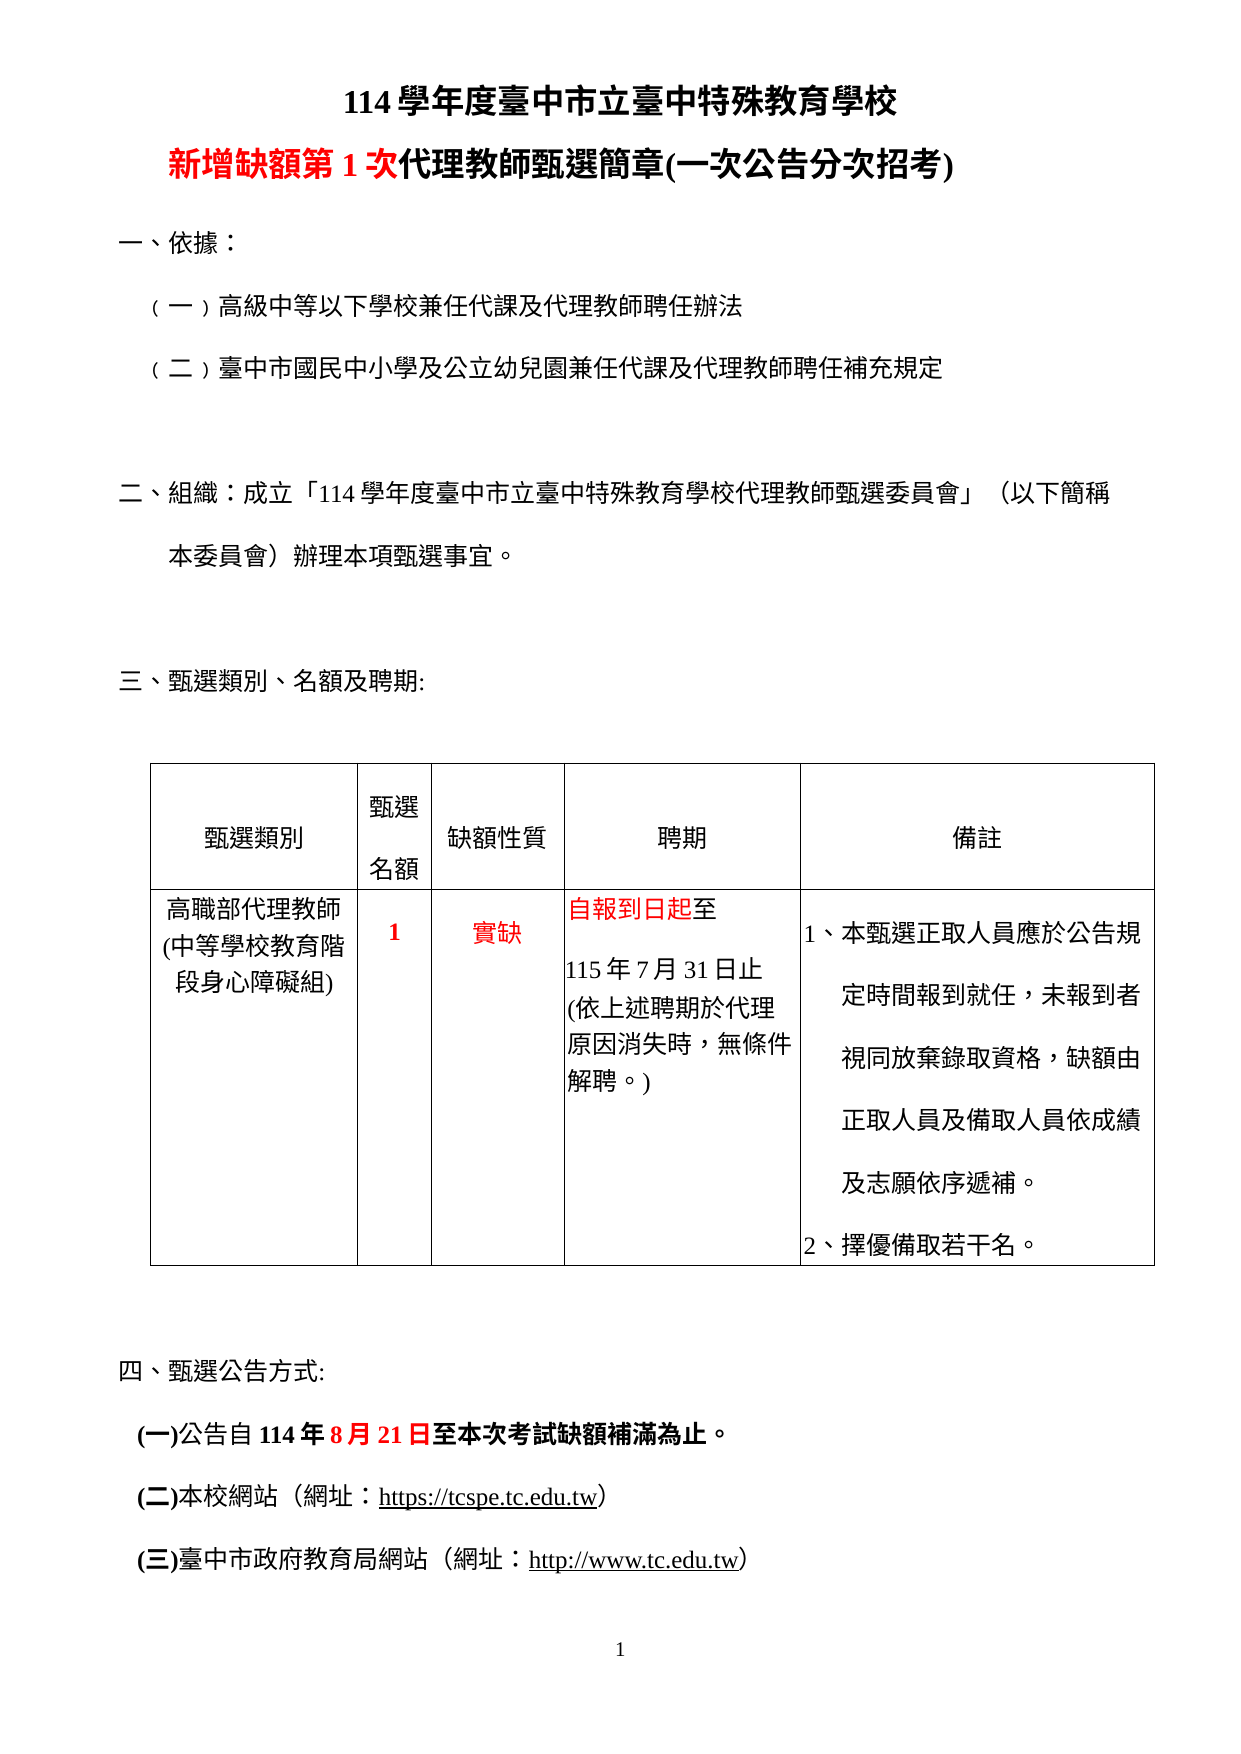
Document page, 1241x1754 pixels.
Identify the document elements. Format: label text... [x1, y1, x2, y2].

table_header 聘期 [565, 764, 800, 889]
text ﹙一﹚高級中等以下學校兼任代課及代理教師聘任辦法 [143, 263, 1122, 325]
table_header 缺額性質 [432, 764, 564, 889]
table_cell 1 [358, 890, 431, 1265]
text 一、依據： [118, 200, 1122, 263]
text 四、甄選公告方式: [118, 1328, 1122, 1391]
text 114學年度臺中市立臺中特殊教育學校 [118, 58, 1122, 120]
text (二)本校網站（網址：https://tcspe.tc.edu.tw） [118, 1453, 1122, 1516]
text (三)臺中市政府教育局網站（網址：http://www.tc.edu.tw） [118, 1516, 1122, 1578]
table_header 備註 [801, 764, 1154, 889]
table_header 甄選名額 [358, 764, 431, 889]
text 三、甄選類別、名額及聘期: [118, 638, 1122, 700]
table_cell 實缺 [432, 890, 564, 1265]
table_cell 自報到日起至 115年7月31日止 (依上述聘期於代理原因消失時，無條件解聘。) [565, 890, 800, 1265]
table_cell 1、本甄選正取人員應於公告規定時間報到就任，未報到者視同放棄錄取資格，缺額由正取人員及備取人員依成績及志願依序遞補。 2、擇優備取若干名。 [801, 890, 1154, 1265]
text ﹙二﹚臺中市國民中小學及公立幼兒園兼任代課及代理教師聘任補充規定 [143, 325, 1122, 388]
table_header 甄選類別 [151, 764, 357, 889]
text 新增缺額第1次代理教師甄選簡章(一次公告分次招考) [118, 120, 1122, 183]
text 二、組織：成立「114學年度臺中市立臺中特殊教育學校代理教師甄選委員會」（以下簡稱本委員會）辦理本項甄選事宜。 [118, 450, 1122, 575]
table_cell 高職部代理教師(中等學校教育階段身心障礙組) [151, 890, 357, 1265]
text (一)公告自114年8月21日至本次考試缺額補滿為止。 [118, 1391, 1122, 1453]
